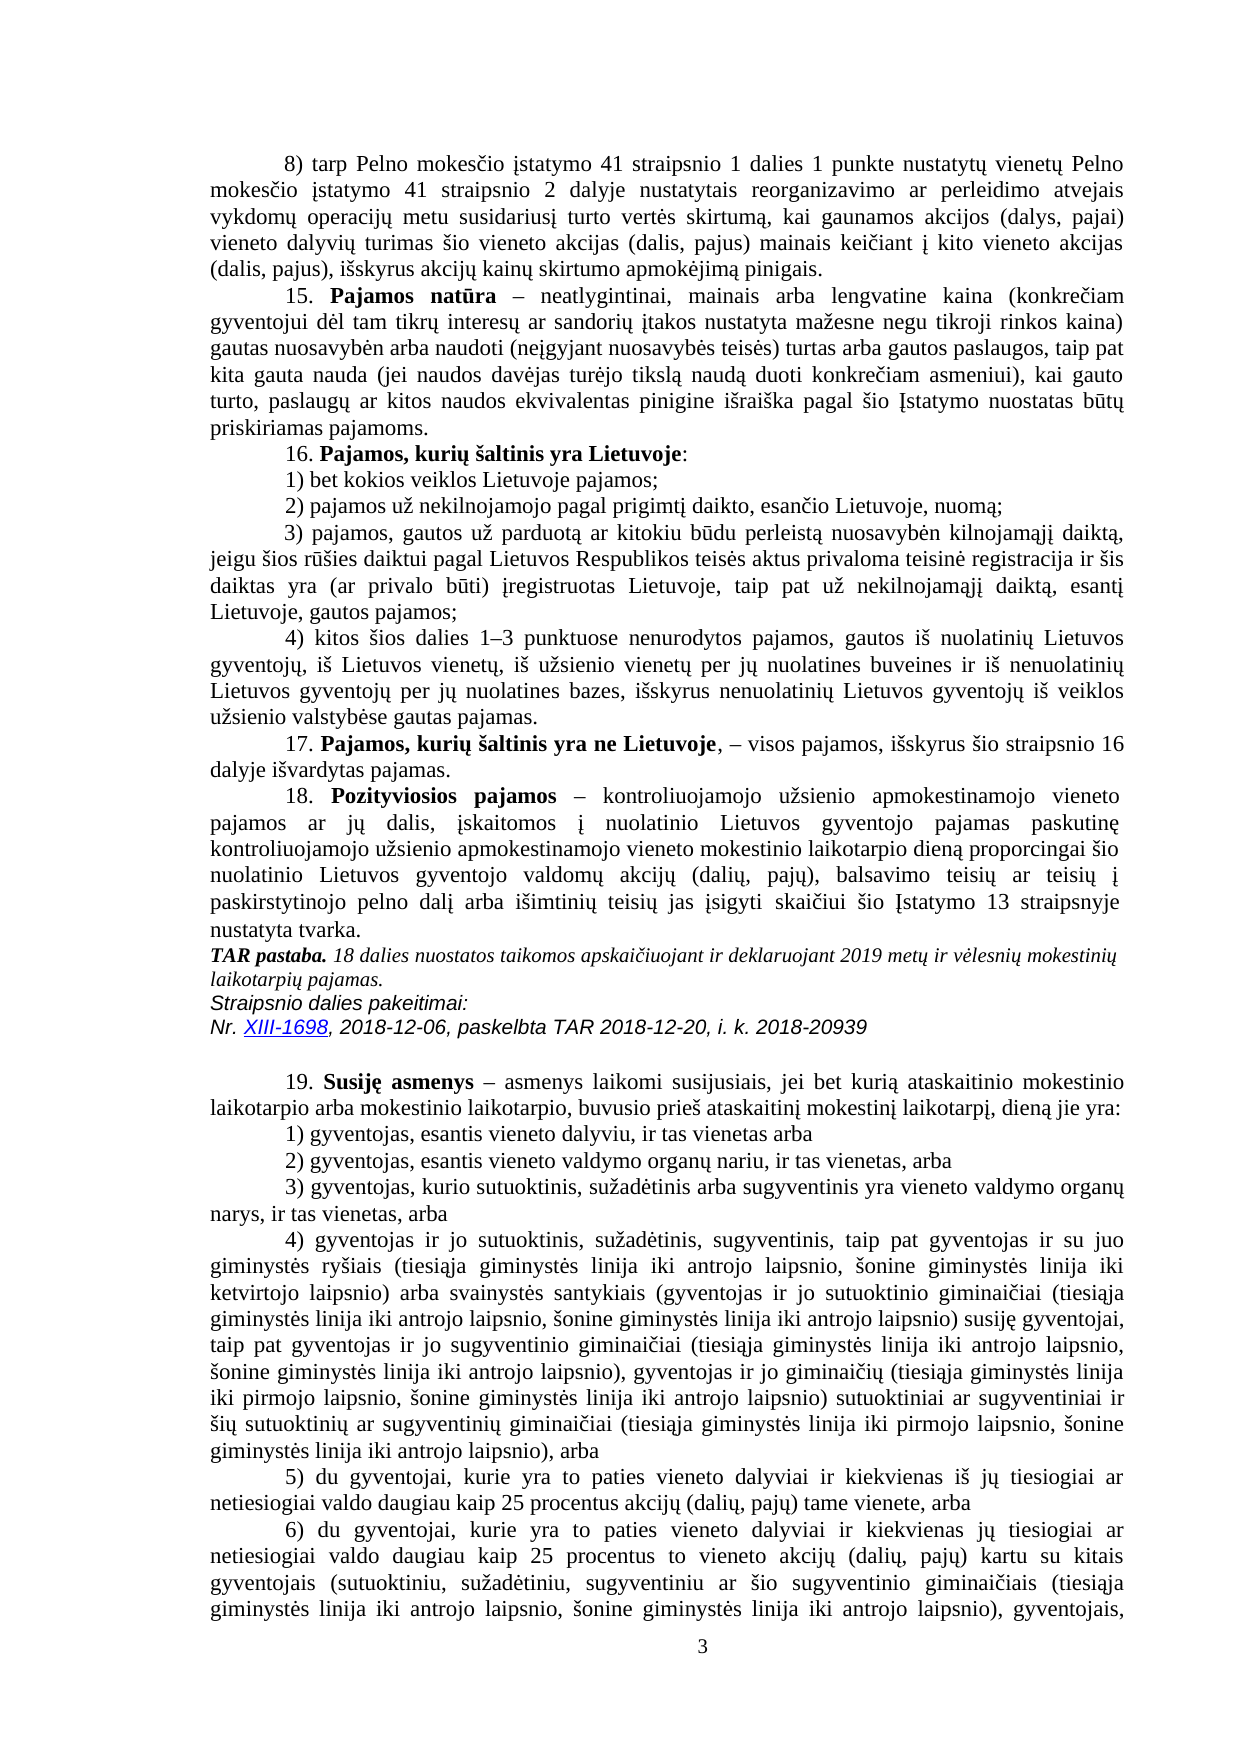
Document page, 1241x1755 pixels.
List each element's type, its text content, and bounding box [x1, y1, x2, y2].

text 6) du gyventojai, kurie yra to paties vieneto dalyviai ir kiekvienas jų tiesiogiai ar netiesiogiai valdo daugiau kaip 25 procentus to vieneto akcijų (dalių, pajų) kartu su kitais gyventojais (sutuoktiniu, sužadėtiniu, sugyventiniu ar šio sugyventinio giminaičiais (tiesiąja giminystės linija iki antrojo laipsnio, šonine giminystės linija iki antrojo laipsnio), gyventojais, [210, 1516, 1126, 1621]
text 5) du gyventojai, kurie yra to paties vieneto dalyviai ir kiekvienas iš jų tiesiogiai ar netiesiogiai valdo daugiau kaip 25 procentus akcijų (dalių, pajų) tame vienete, arba [210, 1463, 1126, 1516]
text Nr. XIII-1698, 2018-12-06, paskelbta TAR 2018-12-20, i. k. 2018-20939 [210, 1015, 1120, 1039]
text 1) bet kokios veiklos Lietuvoje pajamos; [210, 466, 1126, 493]
text 2) gyventojas, esantis vieneto valdymo organų nariu, ir tas vienetas, arba [210, 1147, 1126, 1173]
text Straipsnio dalies pakeitimai: [210, 991, 1120, 1015]
text 8) tarp Pelno mokesčio įstatymo 41 straipsnio 1 dalies 1 punkte nustatytų vienetų Pelno mokesčio įstatymo 41 straipsnio 2 dalyje nustatytais reorganizavimo ar perleidimo atvejais vykdomų operacijų metu susidariusį turto vertės skirtumą, kai gaunamos akcijos (dalys, pajai) vieneto dalyvių turimas šio vieneto akcijas (dalis, pajus) mainais keičiant į kito vieneto akcijas (dalis, pajus), išskyrus akcijų kainų skirtumo apmokėjimą pinigais. [210, 150, 1126, 282]
text TAR pastaba. 18 dalies nuostatos taikomos apskaičiuojant ir deklaruojant 2019 metų ir vėlesnių mokestinių laikotarpių pajamas. [210, 943, 1120, 991]
text 4) gyventojas ir jo sutuoktinis, sužadėtinis, sugyventinis, taip pat gyventojas ir su juo giminystės ryšiais (tiesiąja giminystės linija iki antrojo laipsnio, šonine giminystės linija iki ketvirtojo laipsnio) arba svainystės santykiais (gyventojas ir jo sutuoktinio giminaičiai (tiesiąja giminystės linija iki antrojo laipsnio, šonine giminystės linija iki antrojo laipsnio) susiję gyventojai, taip pat gyventojas ir jo sugyventinio giminaičiai (tiesiąja giminystės linija iki antrojo laipsnio, šonine giminystės linija iki antrojo laipsnio), gyventojas ir jo giminaičių (tiesiąja giminystės linija iki pirmojo laipsnio, šonine giminystės linija iki antrojo laipsnio) sutuoktiniai ar sugyventiniai ir šių sutuoktinių ar sugyventinių giminaičiai (tiesiąja giminystės linija iki pirmojo laipsnio, šonine giminystės linija iki antrojo laipsnio), arba [210, 1226, 1126, 1463]
text 1) gyventojas, esantis vieneto dalyviu, ir tas vienetas arba [210, 1121, 1126, 1147]
text 15. Pajamos natūra – neatlygintinai, mainais arba lengvatine kaina (konkrečiam gyventojui dėl tam tikrų interesų ar sandorių įtakos nustatyta mažesne negu tikroji rinkos kaina) gautas nuosavybėn arba naudoti (neįgyjant nuosavybės teisės) turtas arba gautos paslaugos, taip pat kita gauta nauda (jei naudos davėjas turėjo tikslą naudą duoti konkrečiam asmeniui), kai gauto turto, paslaugų ar kitos naudos ekvivalentas pinigine išraiška pagal šio Įstatymo nuostatas būtų priskiriamas pajamoms. [210, 282, 1126, 440]
text 4) kitos šios dalies 1–3 punktuose nenurodytos pajamos, gautos iš nuolatinių Lietuvos gyventojų, iš Lietuvos vienetų, iš užsienio vienetų per jų nuolatines buveines ir iš nenuolatinių Lietuvos gyventojų per jų nuolatines bazes, išskyrus nenuolatinių Lietuvos gyventojų iš veiklos užsienio valstybėse gautas pajamas. [210, 624, 1126, 730]
text 17. Pajamos, kurių šaltinis yra ne Lietuvoje, – visos pajamos, išskyrus šio straipsnio 16 dalyje išvardytas pajamas. [210, 730, 1126, 782]
text 3) gyventojas, kurio sutuoktinis, sužadėtinis arba sugyventinis yra vieneto valdymo organų narys, ir tas vienetas, arba [210, 1173, 1126, 1226]
text 2) pajamos už nekilnojamojo pagal prigimtį daikto, esančio Lietuvoje, nuomą; [210, 493, 1126, 519]
text 19. Susiję asmenys – asmenys laikomi susijusiais, jei bet kurią ataskaitinio mokestinio laikotarpio arba mokestinio laikotarpio, buvusio prieš ataskaitinį mokestinį laikotarpį, dieną jie yra: [210, 1068, 1126, 1121]
text 18. Pozityviosios pajamos – kontroliuojamojo užsienio apmokestinamojo vieneto pajamos ar jų dalis, įskaitomos į nuolatinio Lietuvos gyventojo pajamas paskutinę kontroliuojamojo užsienio apmokestinamojo vieneto mokestinio laikotarpio dieną proporcingai šio nuolatinio Lietuvos gyventojo valdomų akcijų (dalių, pajų), balsavimo teisių ar teisių į paskirstytinojo pelno dalį arba išimtinių teisių jas įsigyti skaičiui šio Įstatymo 13 straipsnyje nustatyta tvarka. [210, 782, 1120, 943]
text 16. Pajamos, kurių šaltinis yra Lietuvoje: [210, 440, 1126, 466]
text 3) pajamos, gautos už parduotą ar kitokiu būdu perleistą nuosavybėn kilnojamąjį daiktą, jeigu šios rūšies daiktui pagal Lietuvos Respublikos teisės aktus privaloma teisinė registracija ir šis daiktas yra (ar privalo būti) įregistruotas Lietuvoje, taip pat už nekilnojamąjį daiktą, esantį Lietuvoje, gautos pajamos; [210, 519, 1126, 624]
